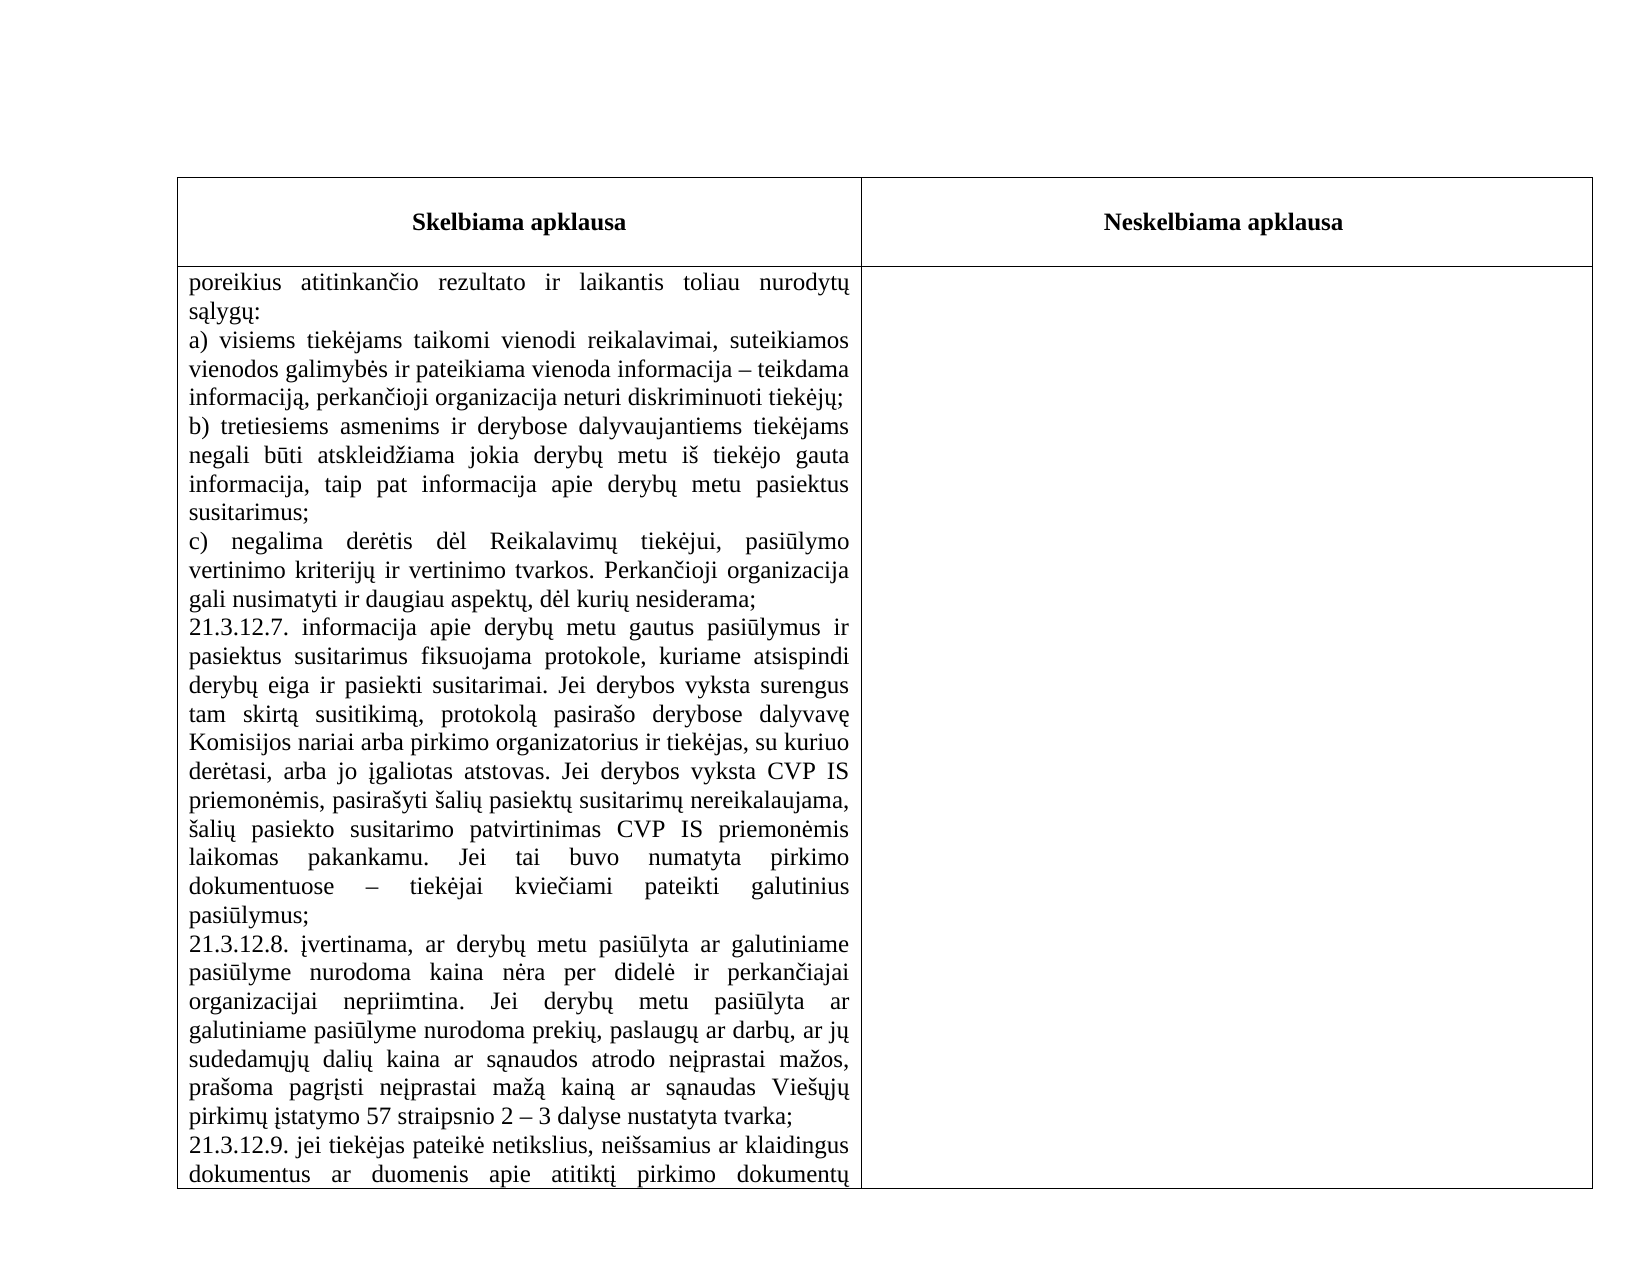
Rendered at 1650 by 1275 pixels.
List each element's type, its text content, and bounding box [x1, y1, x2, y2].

table_cell poreikius atitinkančio rezultato ir laikantis toliau nurodytų sąlygų: a) visiems tiekėjams taikomi vienodi reikalavimai, suteikiamos vienodos galimybės ir pateikiama vienoda informacija – teikdama informaciją, perkančioji organizacija neturi diskriminuoti tiekėjų; b) tretiesiems asmenims ir derybose dalyvaujantiems tiekėjams negali būti atskleidžiama jokia derybų metu iš tiekėjo gauta informacija, taip pat informacija apie derybų metu pasiektus susitarimus; c) negalima derėtis dėl Reikalavimų tiekėjui, pasiūlymo vertinimo kriterijų ir vertinimo tvarkos. Perkančioji organizacija gali nusimatyti ir daugiau aspektų, dėl kurių nesiderama; 21.3.12.7. informacija apie derybų metu gautus pasiūlymus ir pasiektus susitarimus fiksuojama protokole, kuriame atsispindi derybų eiga ir pasiekti susitarimai. Jei derybos vyksta surengus tam skirtą susitikimą, protokolą pasirašo derybose dalyvavę Komisijos nariai arba pirkimo organizatorius ir tiekėjas, su kuriuo derėtasi, arba jo įgaliotas atstovas. Jei derybos vyksta CVP IS priemonėmis, pasirašyti šalių pasiektų susitarimų nereikalaujama, šalių pasiekto susitarimo patvirtinimas CVP IS priemonėmis laikomas pakankamu. Jei tai buvo numatyta pirkimo dokumentuose – tiekėjai kviečiami pateikti galutinius pasiūlymus; 21.3.12.8. įvertinama, ar derybų metu pasiūlyta ar galutiniame pasiūlyme nurodoma kaina nėra per didelė ir perkančiajai organizacijai nepriimtina. Jei derybų metu pasiūlyta ar galutiniame pasiūlyme nurodoma prekių, paslaugų ar darbų, ar jų sudedamųjų dalių kaina ar sąnaudos atrodo neįprastai mažos, prašoma pagrįsti neįprastai mažą kainą ar sąnaudas Viešųjų pirkimų įstatymo 57 straipsnio 2 – 3 dalyse nustatyta tvarka; 21.3.12.9. jei tiekėjas pateikė netikslius, neišsamius ar klaidingus dokumentus ar duomenis apie atitiktį pirkimo dokumentų [178, 267, 861, 1187]
table_header Skelbiama apklausa [178, 178, 861, 266]
table_header Neskelbiama apklausa [862, 178, 1592, 266]
table_cell [862, 267, 1592, 1187]
